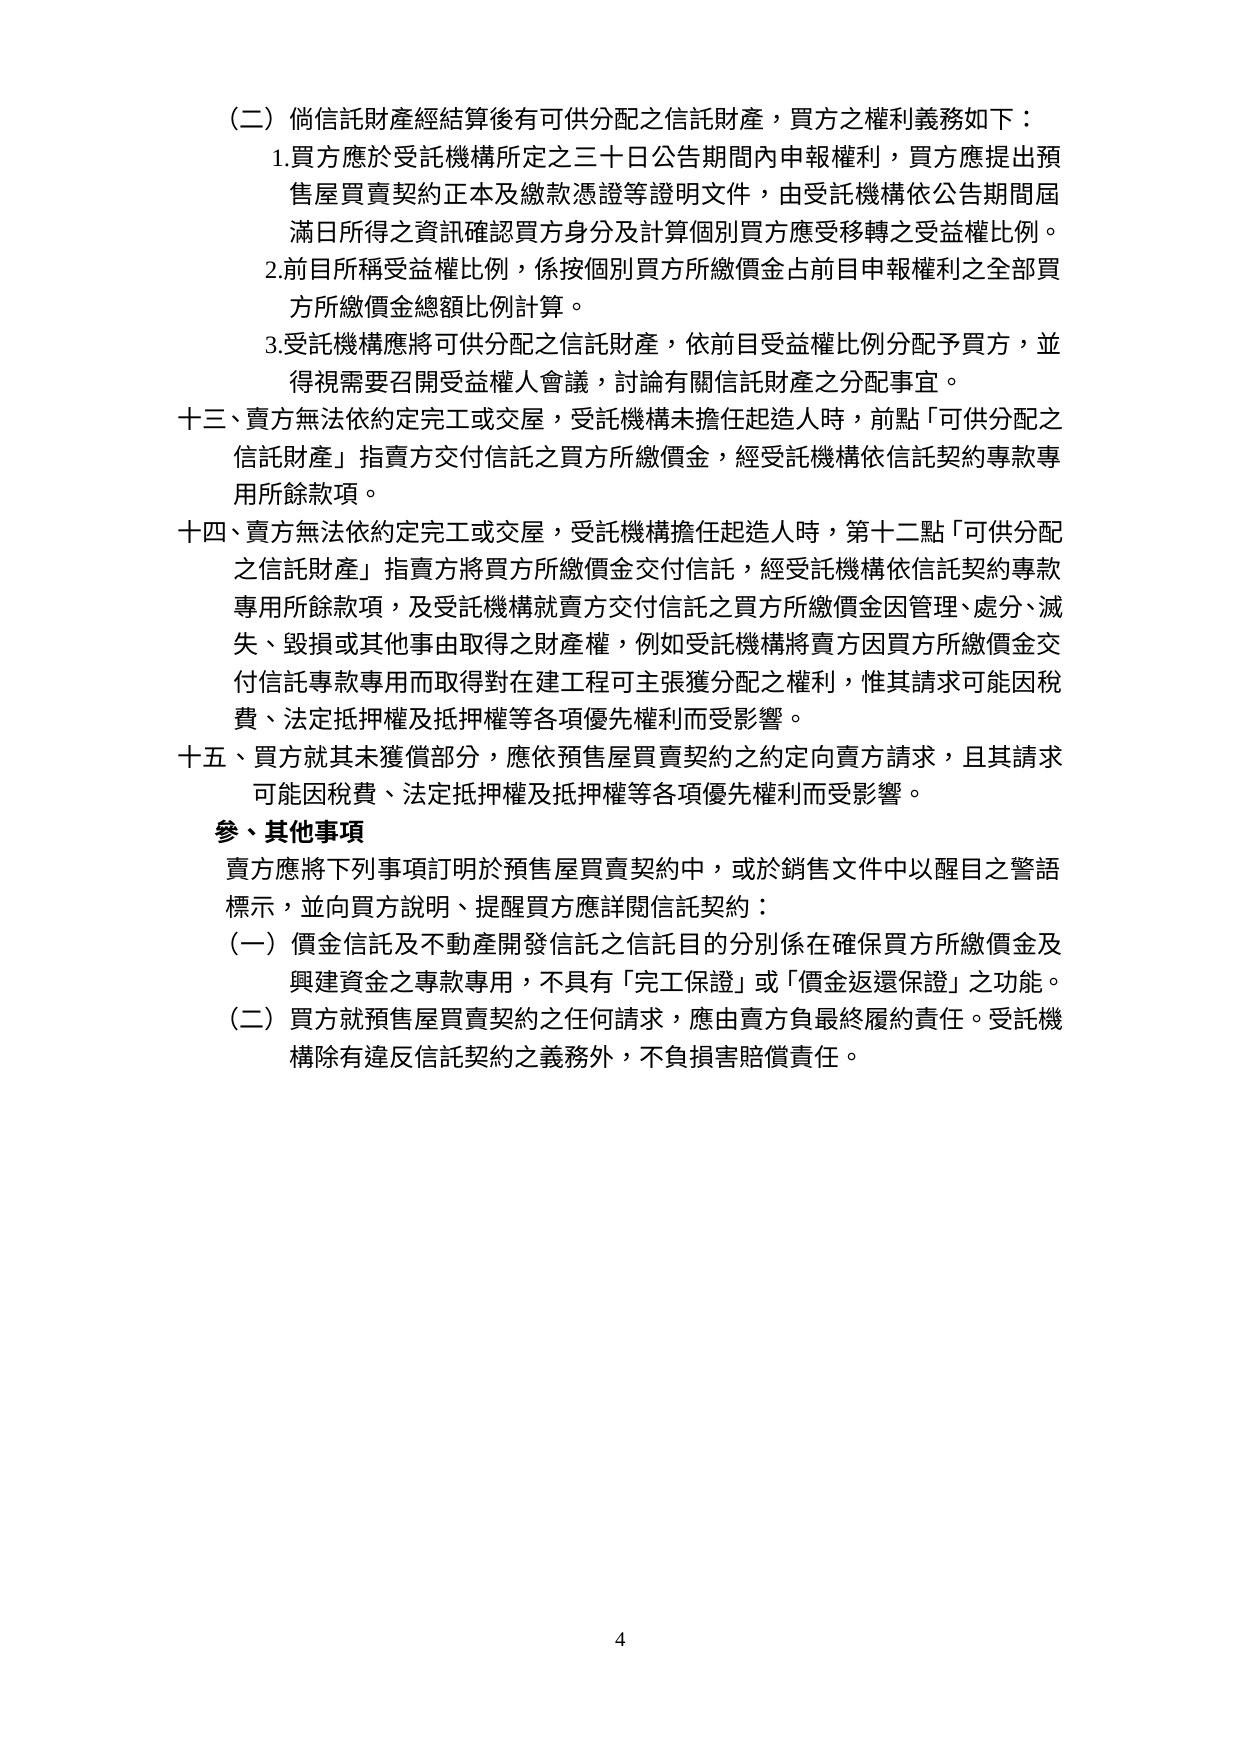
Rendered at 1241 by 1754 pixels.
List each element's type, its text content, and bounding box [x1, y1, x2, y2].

text 1.買方應於受託機構所定之三十日公告期間內申報權利，買方應提出預售屋買賣契約正本及繳款憑證等證明文件，由受託機構依公告期間屆滿日所得之資訊確認買方身分及計算個別買方應受移轉之受益權比例。 [271, 136, 1063, 249]
text 賣方應將下列事項訂明於預售屋買賣契約中，或於銷售文件中以醒目之警語標示，並向買方說明、提醒買方應詳閱信託契約： [225, 849, 1063, 924]
text 十三、賣方無法依約定完工或交屋，受託機構未擔任起造人時，前點「可供分配之信託財產」指賣方交付信託之買方所繳價金，經受託機構依信託契約專款專用所餘款項。 [177, 399, 1063, 511]
text （二）倘信託財產經結算後有可供分配之信託財產，買方之權利義務如下： [214, 99, 1063, 136]
text （二）買方就預售屋買賣契約之任何請求，應由賣方負最終履約責任。受託機構除有違反信託契約之義務外，不負損害賠償責任。 [214, 999, 1063, 1074]
text 2.前目所稱受益權比例，係按個別買方所繳價金占前目申報權利之全部買方所繳價金總額比例計算。 [264, 249, 1063, 324]
text 參、其他事項 [214, 811, 1063, 849]
text 十四、賣方無法依約定完工或交屋，受託機構擔任起造人時，第十二點「可供分配之信託財產」指賣方將買方所繳價金交付信託，經受託機構依信託契約專款專用所餘款項，及受託機構就賣方交付信託之買方所繳價金因管理、處分、滅失、毀損或其他事由取得之財產權，例如受託機構將賣方因買方所繳價金交付信託專款專用而取得對在建工程可主張獲分配之權利，惟其請求可能因稅費、法定抵押權及抵押權等各項優先權利而受影響。 [177, 511, 1063, 736]
text 3.受託機構應將可供分配之信託財產，依前目受益權比例分配予買方，並得視需要召開受益權人會議，討論有關信託財產之分配事宜。 [264, 324, 1063, 399]
text 十五、買方就其未獲償部分，應依預售屋買賣契約之約定向賣方請求，且其請求可能因稅費、法定抵押權及抵押權等各項優先權利而受影響。 [177, 736, 1063, 811]
text （一）價金信託及不動產開發信託之信託目的分別係在確保買方所繳價金及興建資金之專款專用，不具有「完工保證」或「價金返還保證」之功能。 [214, 924, 1063, 999]
